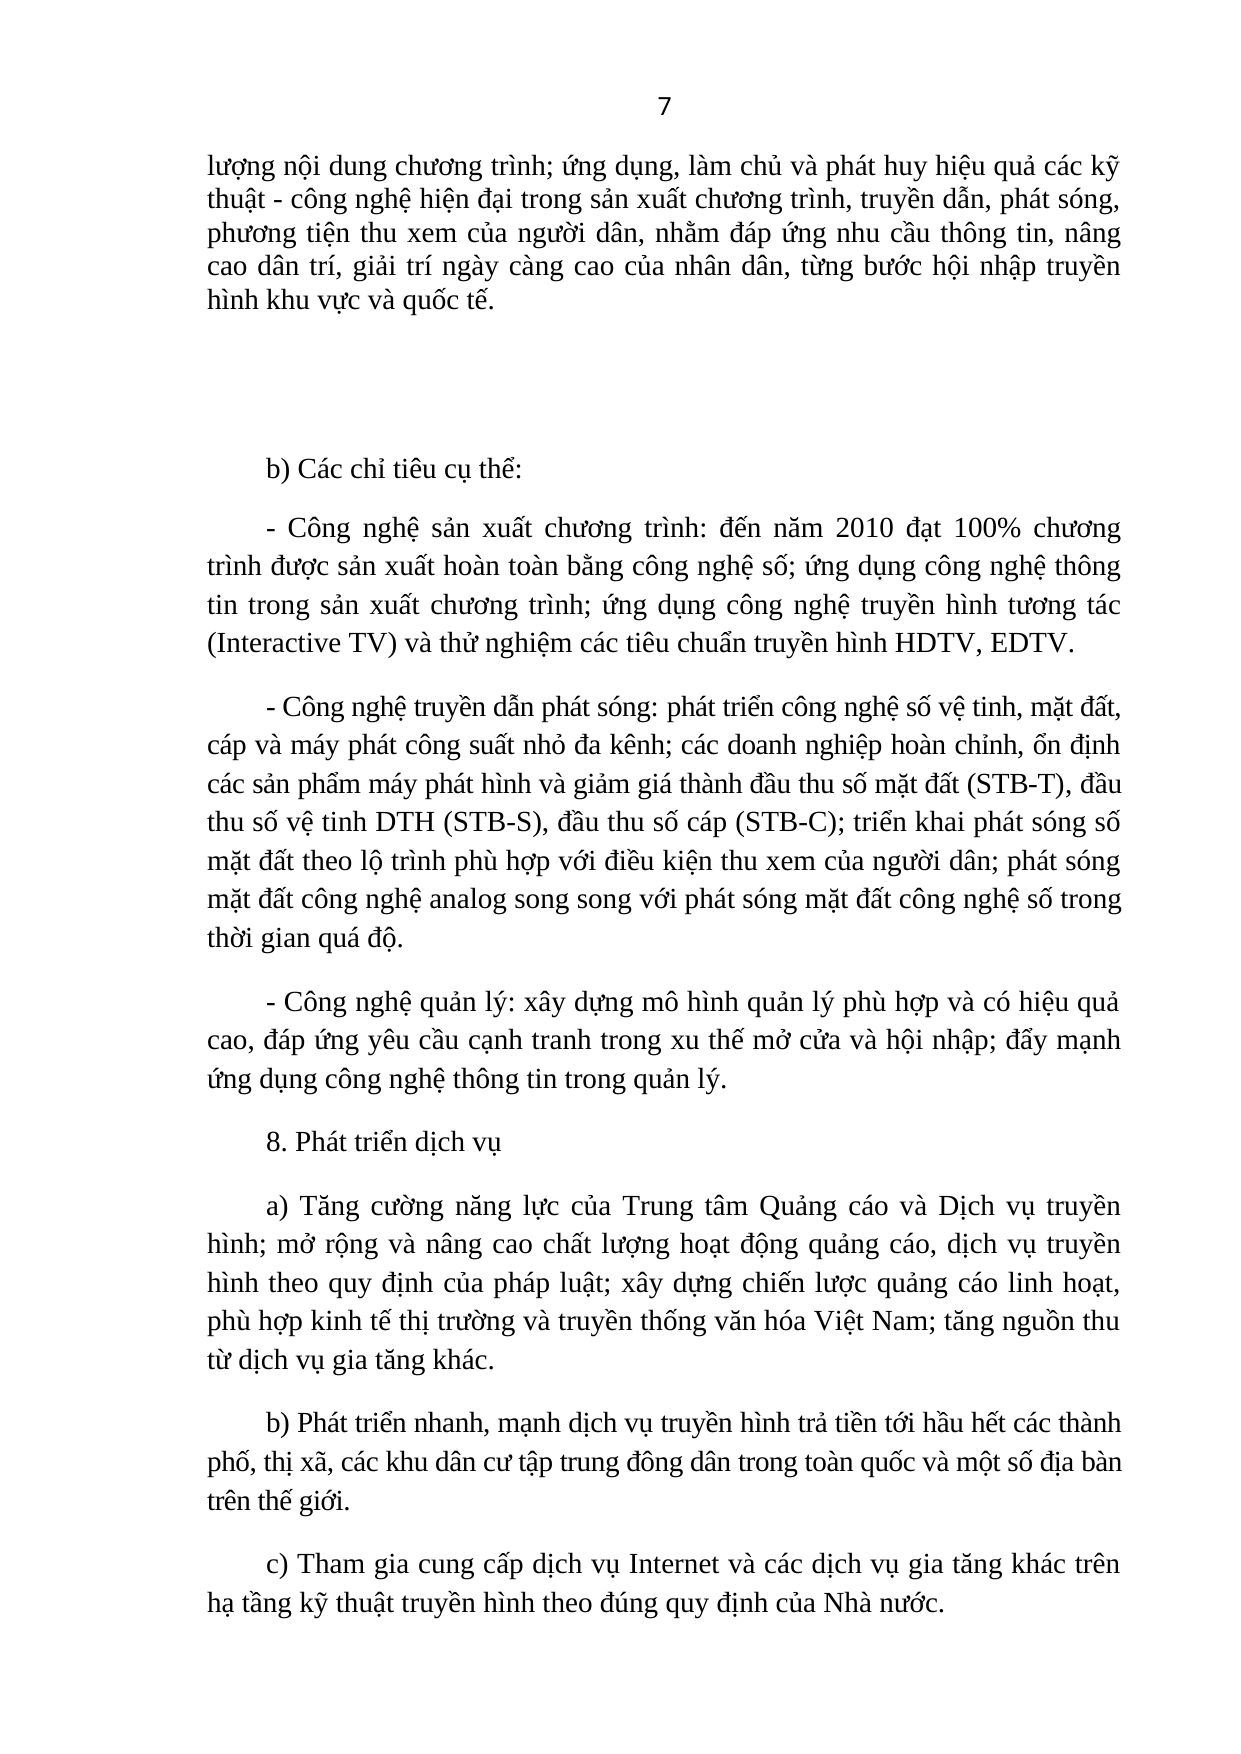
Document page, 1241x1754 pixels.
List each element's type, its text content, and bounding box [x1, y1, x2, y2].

text c) Tham gia cung cấp dịch vụ Internet và các dịch vụ gia tăng khác trên hạ tầng kỹ thuật truyền hình theo đúng quy định của Nhà nước. [207, 1546, 1122, 1618]
text a) Tăng cường năng lực của Trung tâm Quảng cáo và Dịch vụ truyền hình; mở rộng và nâng cao chất lượng hoạt động quảng cáo, dịch vụ truyền hình theo quy định của pháp luật; xây dựng chiến lược quảng cáo linh hoạt, phù hợp kinh tế thị trường và truyền thống văn hóa Việt Nam; tăng nguồn thu từ dịch vụ gia tăng khác. [207, 1188, 1122, 1376]
text lượng nội dung chương trình; ứng dụng, làm chủ và phát huy hiệu quả các kỹ thuật - công nghệ hiện đại trong sản xuất chương trình, truyền dẫn, phát sóng, phương tiện thu xem của người dân, nhằm đáp ứng nhu cầu thông tin, nâng cao dân trí, giải trí ngày càng cao của nhân dân, từng bước hội nhập truyền hình khu vực và quốc tế. [207, 148, 1122, 315]
text - Công nghệ truyền dẫn phát sóng: phát triển công nghệ số vệ tinh, mặt đất, cáp và máy phát công suất nhỏ đa kênh; các doanh nghiệp hoàn chỉnh, ổn định các sản phẩm máy phát hình và giảm giá thành đầu thu số mặt đất (STB-T), đầu thu số vệ tinh DTH (STB-S), đầu thu số cáp (STB-C); triển khai phát sóng số mặt đất theo lộ trình phù hợp với điều kiện thu xem của người dân; phát sóng mặt đất công nghệ analog song song với phát sóng mặt đất công nghệ số trong thời gian quá độ. [207, 689, 1122, 954]
text 8. Phát triển dịch vụ [207, 1124, 1122, 1158]
text - Công nghệ quản lý: xây dựng mô hình quản lý phù hợp và có hiệu quả cao, đáp ứng yêu cầu cạnh tranh trong xu thế mở cửa và hội nhập; đẩy mạnh ứng dụng công nghệ thông tin trong quản lý. [207, 984, 1122, 1094]
text b) Phát triển nhanh, mạnh dịch vụ truyền hình trả tiền tới hầu hết các thành phố, thị xã, các khu dân cư tập trung đông dân trong toàn quốc và một số địa bàn trên thế giới. [207, 1406, 1122, 1516]
text - Công nghệ sản xuất chương trình: đến năm 2010 đạt 100% chương trình được sản xuất hoàn toàn bằng công nghệ số; ứng dụng công nghệ thông tin trong sản xuất chương trình; ứng dụng công nghệ truyền hình tương tác (Interactive TV) và thử nghiệm các tiêu chuẩn truyền hình HDTV, EDTV. [207, 510, 1122, 659]
text b) Các chỉ tiêu cụ thể: [207, 451, 1122, 485]
